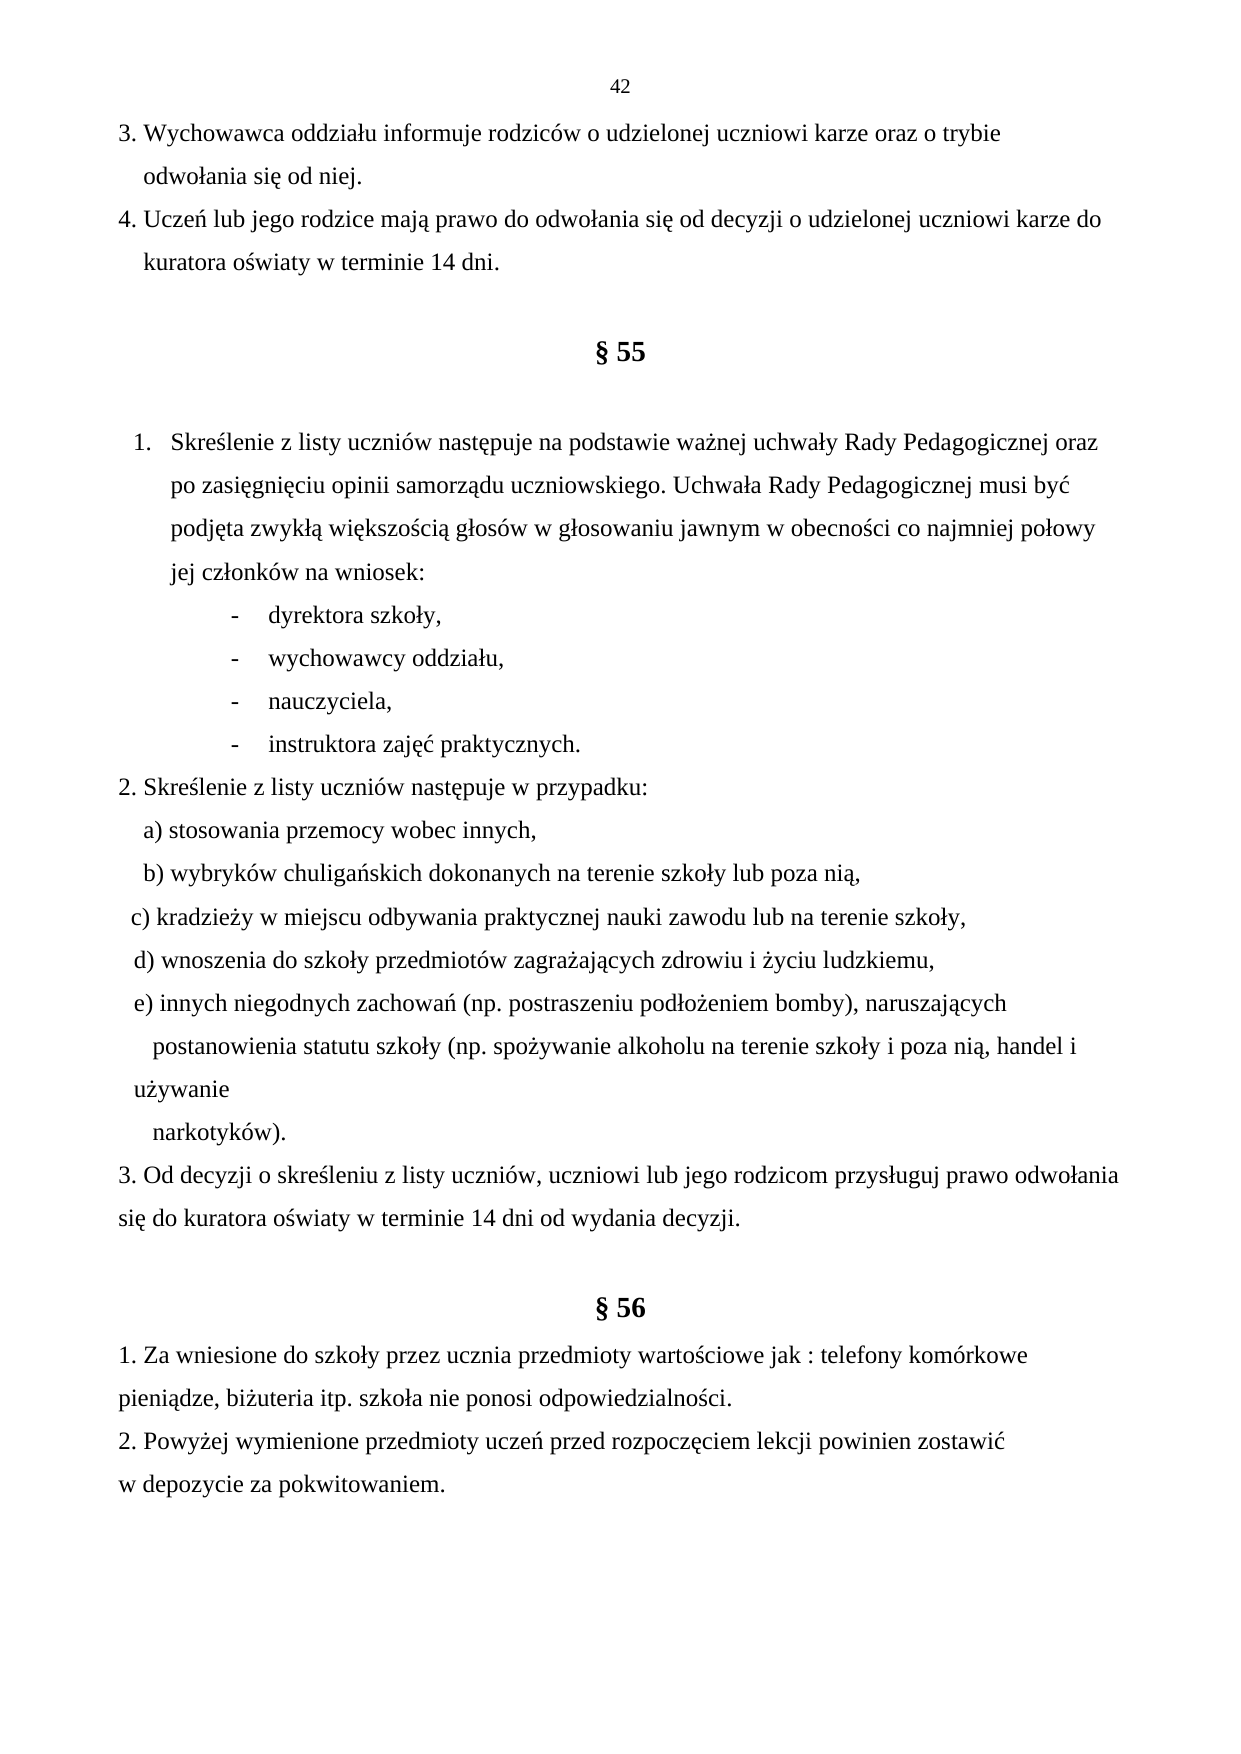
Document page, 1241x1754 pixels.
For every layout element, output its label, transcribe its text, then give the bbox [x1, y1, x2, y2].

text kuratora oświaty w terminie 14 dni. [118, 247, 1122, 276]
text 4. Uczeń lub jego rodzice mają prawo do odwołania się od decyzji o udzielonej uczniowi karze do [118, 204, 1122, 233]
text 3. Od decyzji o skreśleniu z listy uczniów, uczniowi lub jego rodzicom przysługuj prawo odwołania się do kuratora oświaty w terminie 14 dni od wydania decyzji. [118, 1160, 1122, 1275]
text postanowienia statutu szkoły (np. spożywanie alkoholu na terenie szkoły i poza nią, handel i używanie [134, 1031, 1122, 1103]
text d) wnoszenia do szkoły przedmiotów zagrażających zdrowiu i życiu ludzkiemu, [134, 945, 1122, 973]
list instruktora zajęć praktycznych. [231, 729, 1122, 758]
list nauczyciela, [231, 686, 1122, 715]
list wychowawcy oddziału, [231, 643, 1122, 672]
text § 56 [118, 1290, 1122, 1323]
text e) innych niegodnych zachowań (np. postraszeniu podłożeniem bomby), naruszających [134, 988, 1122, 1017]
text narkotyków). [134, 1117, 1122, 1146]
text 2. Powyżej wymienione przedmioty uczeń przed rozpoczęciem lekcji powinien zostawić w depozycie za pokwitowaniem. [118, 1426, 1122, 1498]
list dyrektora szkoły, [231, 600, 1122, 628]
text 3. Wychowawca oddziału informuje rodziców o udzielonej uczniowi karze oraz o trybie odwołania się od niej. [118, 118, 1122, 190]
text c) kradzieży w miejscu odbywania praktycznej nauki zawodu lub na terenie szkoły, [118, 902, 1122, 930]
list Skreślenie z listy uczniów następuje na podstawie ważnej uchwały Rady Pedagogicznej oraz po zasięgnięciu opinii samorządu uczniowskiego. Uchwała Rady Pedagogicznej musi być podjęta zwykłą większością głosów w głosowaniu jawnym w obecności co najmniej połowy jej członków na wniosek: [133, 427, 1122, 585]
text § 55 [118, 334, 1122, 367]
text 2. Skreślenie z listy uczniów następuje w przypadku: a) stosowania przemocy wobec innych, b) wybryków chuligańskich dokonanych na terenie szkoły lub poza nią, [118, 772, 1122, 887]
text 1. Za wniesione do szkoły przez ucznia przedmioty wartościowe jak : telefony komórkowe pieniądze, biżuteria itp. szkoła nie ponosi odpowiedzialności. [118, 1340, 1122, 1412]
